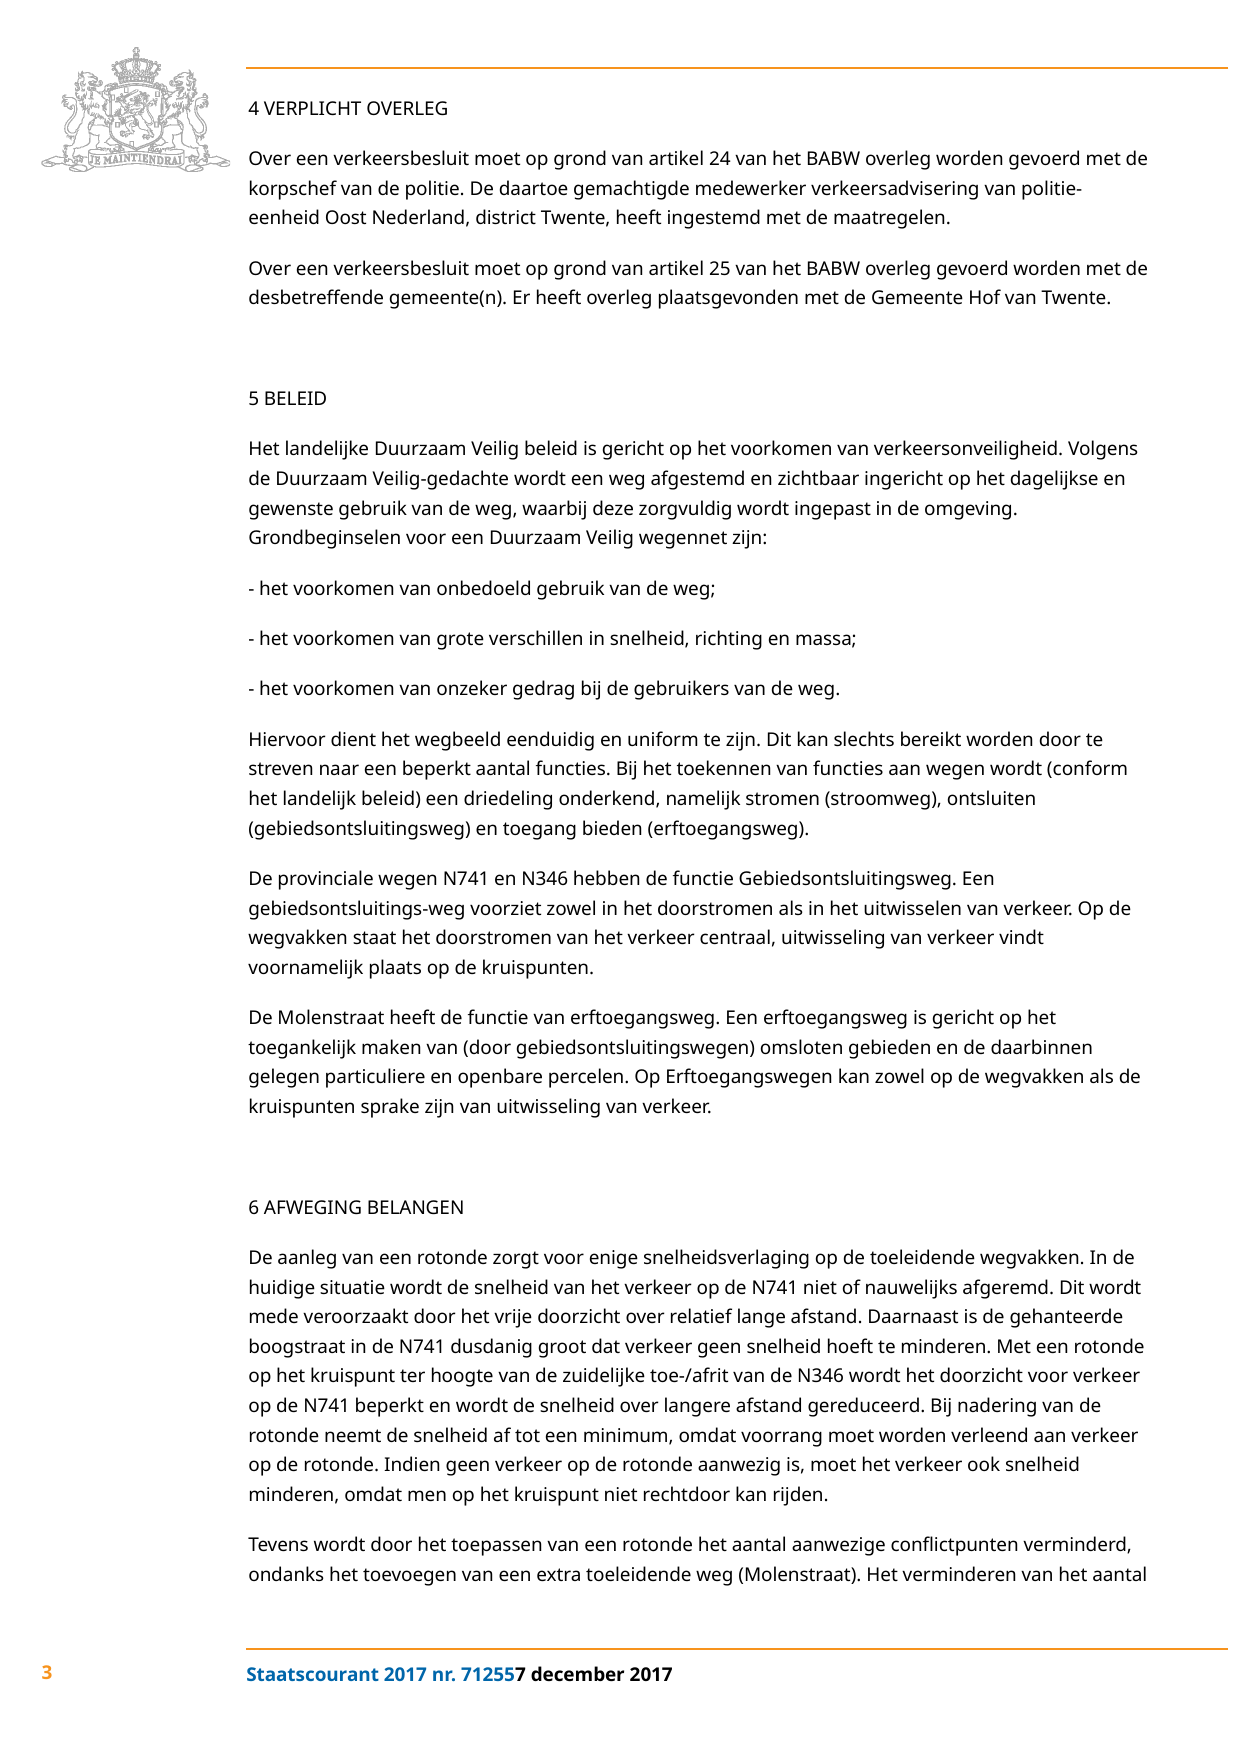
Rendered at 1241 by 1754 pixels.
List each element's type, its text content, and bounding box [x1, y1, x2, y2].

text De provinciale wegen N741 en N346 hebben de functie Gebiedsontsluitingsweg. Een gebiedsontsluitings-weg voorziet zowel in het doorstromen als in het uitwisselen van verkeer. Op de wegvakken staat het doorstromen van het verkeer centraal, uitwisseling van verkeer vindt voornamelijk plaats op de kruispunten. [248, 865, 1152, 980]
text De aanleg van een rotonde zorgt voor enige snelheidsverlaging op de toeleidende wegvakken. In de huidige situatie wordt de snelheid van het verkeer op de N741 niet of nauwelijks afgeremd. Dit wordt mede veroorzaakt door het vrije doorzicht over relatief lange afstand. Daarnaast is de gehanteerde boogstraat in de N741 dusdanig groot dat verkeer geen snelheid hoeft te minderen. Met een rotonde op het kruispunt ter hoogte van de zuidelijke toe-/afrit van de N346 wordt het doorzicht voor verkeer op de N741 beperkt en wordt de snelheid over langere afstand gereduceerd. Bij nadering van de rotonde neemt de snelheid af tot een minimum, omdat voorrang moet worden verleend aan verkeer op de rotonde. Indien geen verkeer op de rotonde aanwezig is, moet het verkeer ook snelheid minderen, omdat men op het kruispunt niet rechtdoor kan rijden. [248, 1244, 1152, 1507]
text Het landelijke Duurzaam Veilig beleid is gericht op het voorkomen van verkeersonveiligheid. Volgens de Duurzaam Veilig-gedachte wordt een weg afgestemd en zichtbaar ingericht op het dagelijkse en gewenste gebruik van de weg, waarbij deze zorgvuldig wordt ingepast in de omgeving. Grondbeginselen voor een Duurzaam Veilig wegennet zijn: [248, 436, 1152, 550]
text Over een verkeersbesluit moet op grond van artikel 25 van het BABW overleg gevoerd worden met de desbetreffende gemeente(n). Er heeft overleg plaatsgevonden met de Gemeente Hof van Twente. [248, 255, 1152, 310]
text 4 VERPLICHT OVERLEG [248, 95, 1152, 121]
text - het voorkomen van onzeker gedrag bij de gebruikers van de weg. [248, 676, 1152, 701]
text De Molenstraat heeft de functie van erftoegangsweg. Een erftoegangsweg is gericht op het toegankelijk maken van (door gebiedsontsluitingswegen) omsloten gebieden en de daarbinnen gelegen particuliere en openbare percelen. Op Erftoegangswegen kan zowel op de wegvakken als de kruispunten sprake zijn van uitwisseling van verkeer. [248, 1004, 1152, 1119]
text Over een verkeersbesluit moet op grond van artikel 24 van het BABW overleg worden gevoerd met de korpschef van de politie. De daartoe gemachtigde medewerker verkeersadvisering van politie-eenheid Oost Nederland, district Twente, heeft ingestemd met de maatregelen. [248, 145, 1152, 230]
text 5 BELEID [248, 385, 1152, 411]
text - het voorkomen van onbedoeld gebruik van de weg; [248, 575, 1152, 601]
text - het voorkomen van grote verschillen in snelheid, richting en massa; [248, 625, 1152, 651]
text Tevens wordt door het toepassen van een rotonde het aantal aanwezige conflictpunten verminderd, ondanks het toevoegen van een extra toeleidende weg (Molenstraat). Het verminderen van het aantal [248, 1531, 1152, 1587]
text 6 AFWEGING BELANGEN [248, 1194, 1152, 1220]
text Hiervoor dient het wegbeeld eenduidig en uniform te zijn. Dit kan slechts bereikt worden door te streven naar een beperkt aantal functies. Bij het toekennen van functies aan wegen wordt (conform het landelijk beleid) een driedeling onderkend, namelijk stromen (stroomweg), ontsluiten (gebiedsontsluitingsweg) en toegang bieden (erftoegangsweg). [248, 726, 1152, 841]
picture [41, 47, 231, 172]
